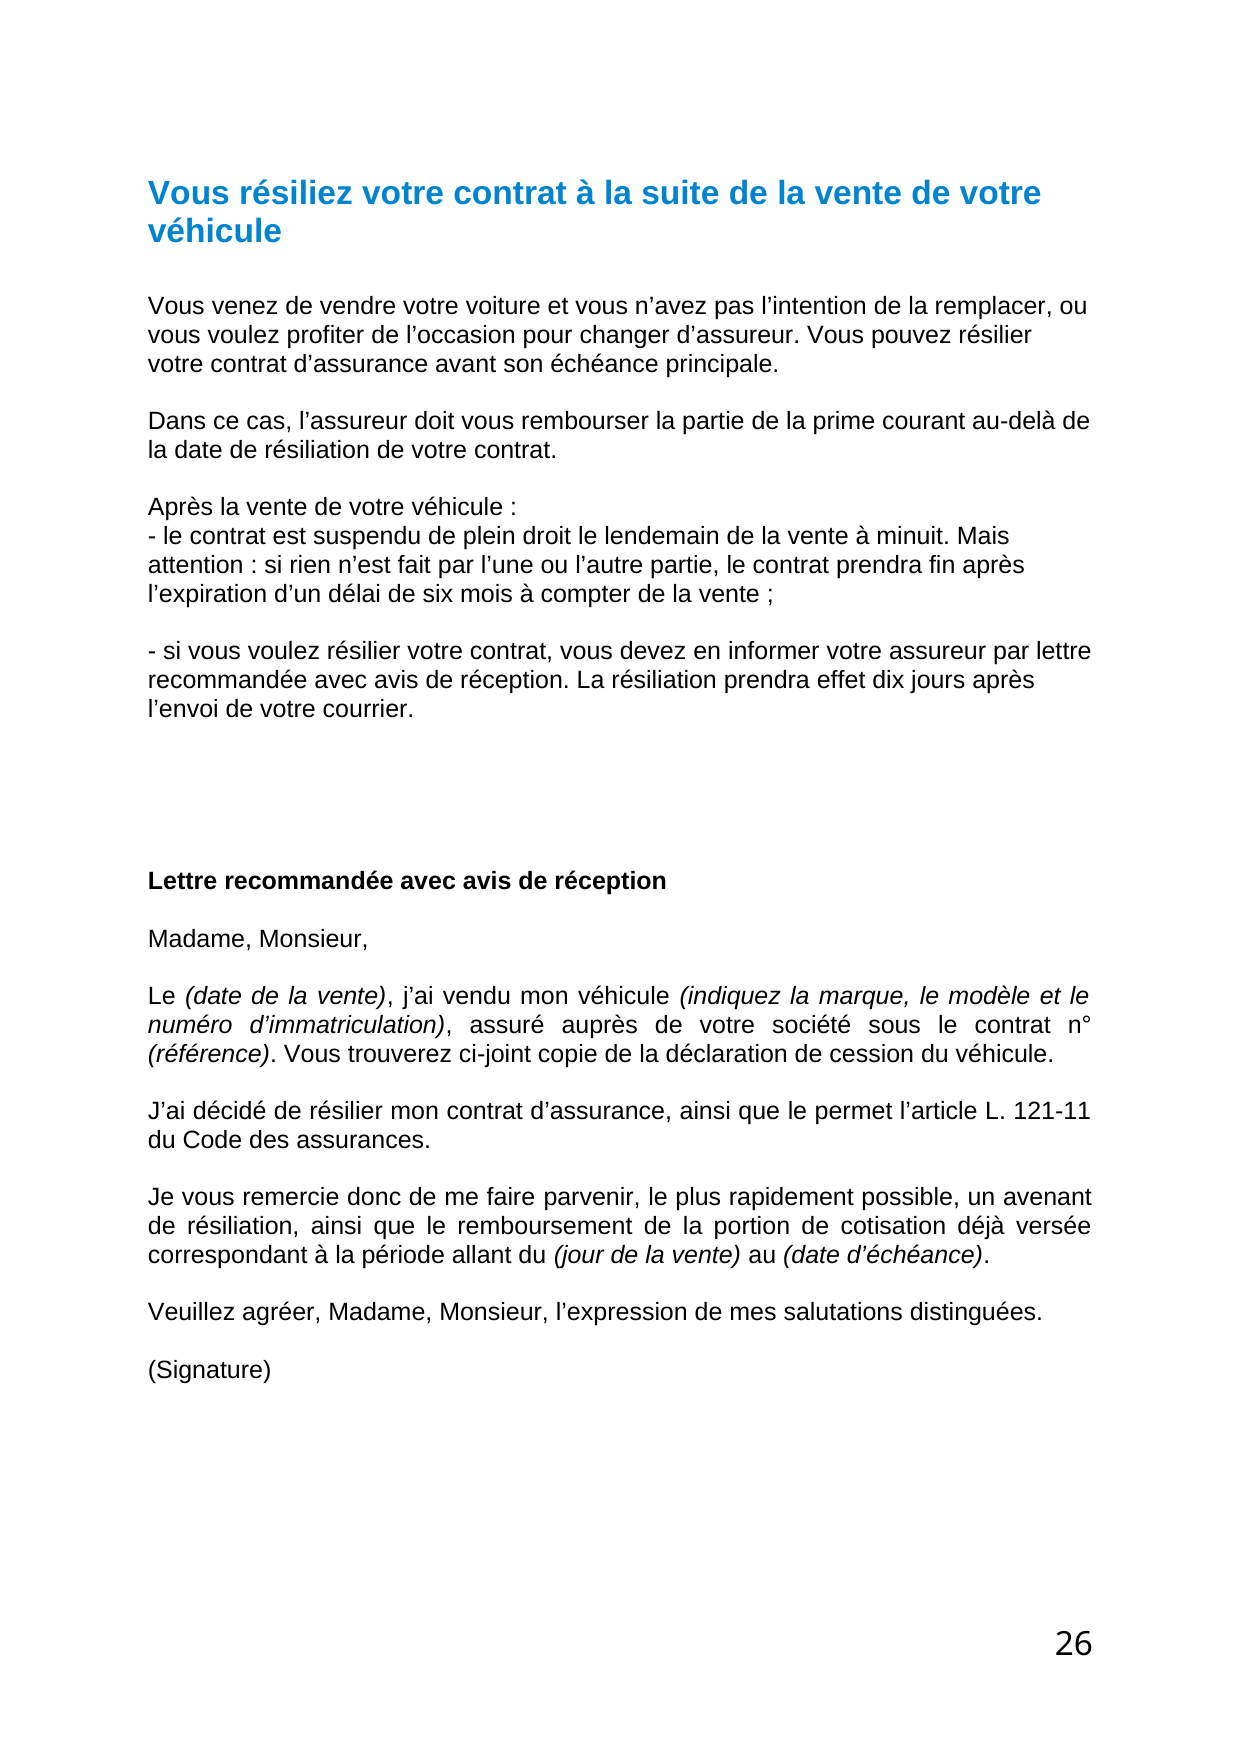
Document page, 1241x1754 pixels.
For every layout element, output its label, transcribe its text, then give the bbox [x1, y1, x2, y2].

text - le contrat est suspendu de plein droit le lendemain de la vente à minuit. Mais attention : si rien n’est fait par l’une ou l’autre partie, le contrat prendra fin après l’expiration d’un délai de six mois à compter de la vente ; [148, 521, 1093, 607]
text (Signature) [148, 1355, 1093, 1384]
text Dans ce cas, l’assureur doit vous rembourser la partie de la prime courant au-delà de la date de résiliation de votre contrat. [148, 406, 1093, 464]
subtitle Vous résiliez votre contrat à la suite de la vente de votre véhicule [148, 173, 1093, 250]
text Je vous remercie donc de me faire ­parvenir, le plus rapidement possible, un avenant de résiliation, ainsi que le remboursement de la portion de cotisation déjà versée correspondant à la période allant du (jour de la vente) au (date d’échéance). [148, 1182, 1093, 1269]
text Après la vente de votre véhicule : [148, 492, 1093, 521]
text Lettre recommandée avec avis de réception [148, 866, 1093, 895]
text Madame, Monsieur, [148, 924, 1093, 952]
text Veuillez agréer, Madame, Monsieur, l’expression de mes salutations distinguées. [148, 1297, 1093, 1326]
text - si vous voulez résilier votre contrat, vous devez en informer votre assureur par lettre recommandée avec avis de réception. La résiliation prendra effet dix jours après l’envoi de votre courrier. [148, 636, 1093, 722]
text Vous venez de vendre votre voiture et vous n’avez pas l’intention de la remplacer, ou vous voulez profiter de l’occasion pour changer d’assureur. Vous pouvez résilier votre contrat d’assurance avant son échéance principale. [148, 291, 1093, 377]
text Le (date de la vente), j’ai vendu mon véhicule (indiquez la marque, le modèle et le numéro d’immatriculation), assuré auprès de votre société sous le contrat n° (référence). Vous trouverez ci-joint copie de la déclaration de cession du véhicule. [148, 981, 1093, 1067]
text J’ai décidé de résilier mon contrat d’assurance, ainsi que le permet l’article L. 121-11 du Code des assurances. [148, 1096, 1093, 1154]
